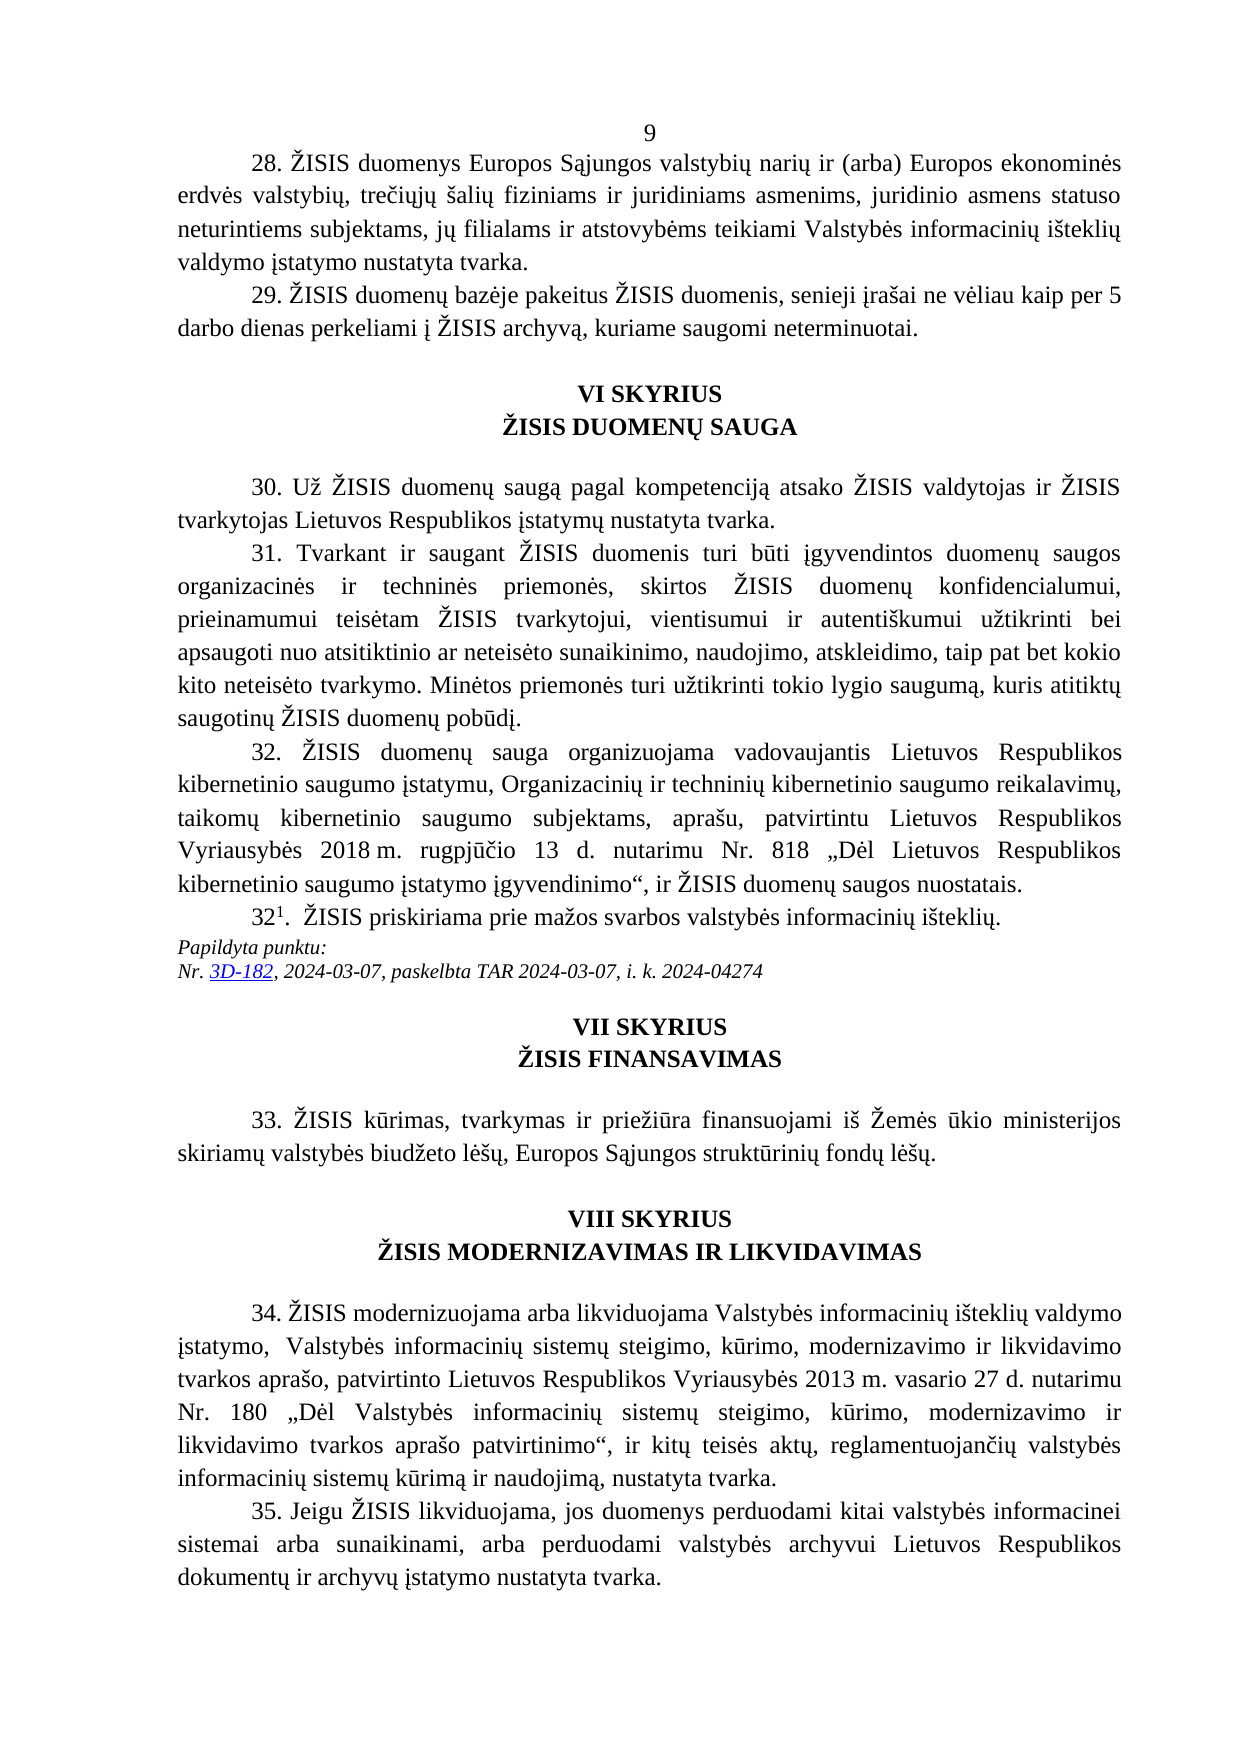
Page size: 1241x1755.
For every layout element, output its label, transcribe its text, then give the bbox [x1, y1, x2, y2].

text 33. ŽISIS kūrimas, tvarkymas ir priežiūra finansuojami iš Žemės ūkio ministerijos skiriamų valstybės biudžeto lėšų, Europos Sąjungos struktūrinių fondų lėšų. [177, 1105, 1122, 1167]
text 31. Tvarkant ir saugant ŽISIS duomenis turi būti įgyvendintos duomenų saugos organizacinės ir techninės priemonės, skirtos ŽISIS duomenų konfidencialumui, prieinamumui teisėtam ŽISIS tvarkytojui, vientisumui ir autentiškumui užtikrinti bei apsaugoti nuo atsitiktinio ar neteisėto sunaikinimo, naudojimo, atskleidimo, taip pat bet kokio kito neteisėto tvarkymo. Minėtos priemonės turi užtikrinti tokio lygio saugumą, kuris atitiktų saugotinų ŽISIS duomenų pobūdį. [177, 538, 1122, 732]
text 35. Jeigu ŽISIS likviduojama, jos duomenys perduodami kitai valstybės informacinei sistemai arba sunaikinami, arba perduodami valstybės archyvui Lietuvos Respublikos dokumentų ir archyvų įstatymo nustatyta tvarka. [177, 1496, 1122, 1591]
text VI SKYRIUS [177, 379, 1122, 407]
text ŽISIS duomenų sauga [177, 412, 1122, 441]
text Nr. 3D-182, 2024-03-07, paskelbta TAR 2024-03-07, i. k. 2024-04274 [177, 959, 1122, 983]
text 32. ŽISIS duomenų sauga organizuojama vadovaujantis Lietuvos Respublikos kibernetinio saugumo įstatymu, Organizacinių ir techninių kibernetinio saugumo reikalavimų, taikomų kibernetinio saugumo subjektams, aprašu, patvirtintu Lietuvos Respublikos Vyriausybės 2018 m. rugpjūčio 13 d. nutarimu Nr. 818 „Dėl Lietuvos Respublikos kibernetinio saugumo įstatymo įgyvendinimo“, ir ŽISIS duomenų saugos nuostatais. [177, 737, 1122, 897]
text ViI SKYRIUS [177, 1012, 1122, 1040]
text ŽISIS finansavimas [177, 1044, 1122, 1073]
text 29. ŽISIS duomenų bazėje pakeitus ŽISIS duomenis, senieji įrašai ne vėliau kaip per 5 darbo dienas perkeliami į ŽISIS archyvą, kuriame saugomi neterminuotai. [177, 280, 1122, 341]
text 30. Už ŽISIS duomenų saugą pagal kompetenciją atsako ŽISIS valdytojas ir ŽISIS tvarkytojas Lietuvos Respublikos įstatymų nustatyta tvarka. [177, 472, 1122, 534]
text VIII SKYRIUS [177, 1204, 1122, 1233]
text Papildyta punktu: [177, 935, 1122, 959]
text 34. ŽISIS modernizuojama arba likviduojama Valstybės informacinių išteklių valdymo įstatymo, Valstybės informacinių sistemų steigimo, kūrimo, modernizavimo ir likvidavimo tvarkos aprašo, patvirtinto Lietuvos Respublikos Vyriausybės 2013 m. vasario 27 d. nutarimu Nr. 180 „Dėl Valstybės informacinių sistemų steigimo, kūrimo, modernizavimo ir likvidavimo tvarkos aprašo patvirtinimo“, ir kitų teisės aktų, reglamentuojančių valstybės informacinių sistemų kūrimą ir naudojimą, nustatyta tvarka. [177, 1298, 1122, 1492]
text 321. ŽISIS priskiriama prie mažos svarbos valstybės informacinių išteklių. [177, 902, 1122, 930]
text 28. ŽISIS duomenys Europos Sąjungos valstybių narių ir (arba) Europos ekonominės erdvės valstybių, trečiųjų šalių fiziniams ir juridiniams asmenims, juridinio asmens statuso neturintiems subjektams, jų filialams ir atstovybėms teikiami Valstybės informacinių išteklių valdymo įstatymo nustatyta tvarka. [177, 148, 1122, 275]
text ŽISIS modernizavimas ir likvidavimas [177, 1237, 1122, 1266]
